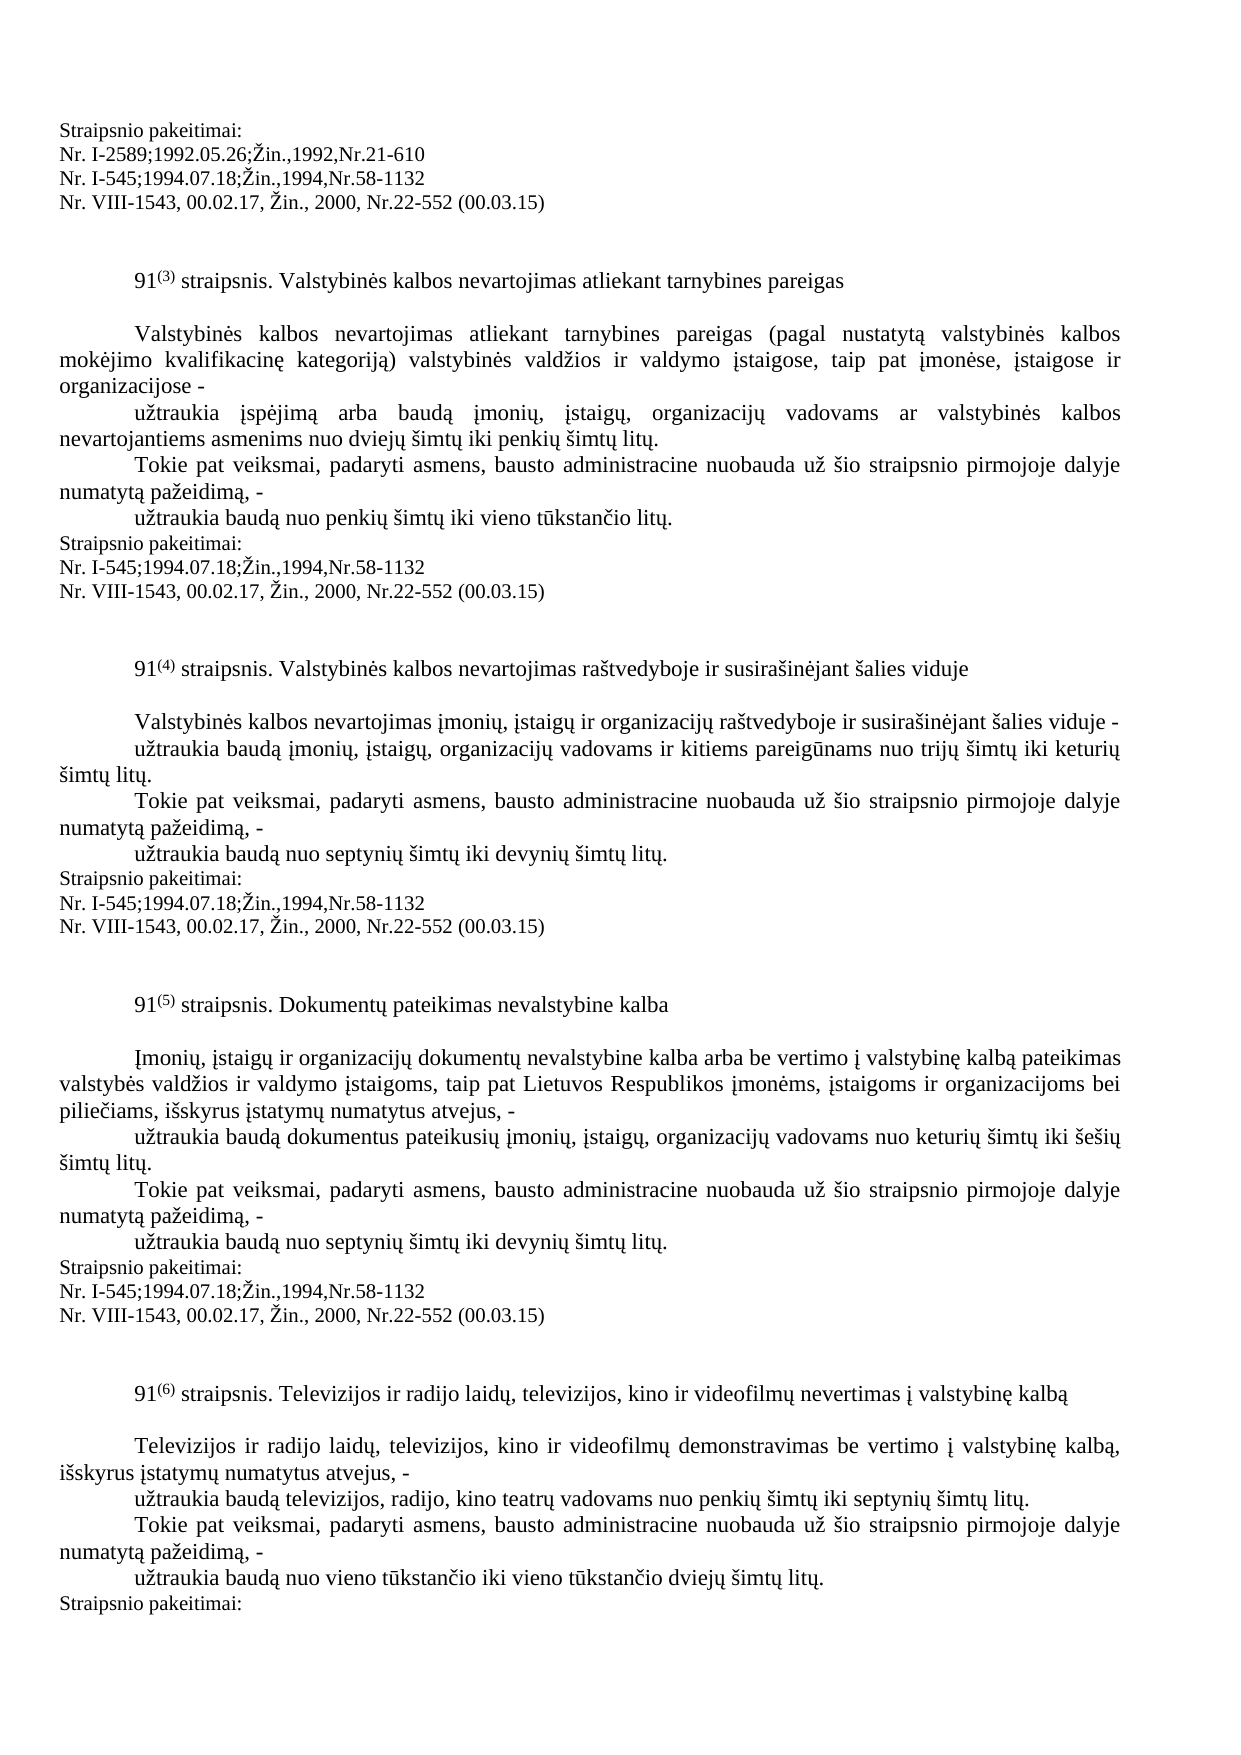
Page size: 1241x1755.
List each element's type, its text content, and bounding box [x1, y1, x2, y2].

text 91(6) straipsnis. Televizijos ir radijo laidų, televizijos, kino ir videofilmų nevertimas į valstybinę kalbą [134, 1380, 1122, 1406]
text Straipsnio pakeitimai: [59, 531, 1122, 555]
text Nr. I-2589;1992.05.26;Žin.,1992,Nr.21-610 [59, 142, 1122, 166]
text Tokie pat veiksmai, padaryti asmens, bausto administracine nuobauda už šio straipsnio pirmojoje dalyje numatytą pažeidimą, - [59, 452, 1122, 504]
text Tokie pat veiksmai, padaryti asmens, bausto administracine nuobauda už šio straipsnio pirmojoje dalyje numatytą pažeidimą, - [59, 1176, 1122, 1228]
text Valstybinės kalbos nevartojimas įmonių, įstaigų ir organizacijų raštvedyboje ir susirašinėjant šalies viduje - [59, 708, 1122, 734]
text Televizijos ir radijo laidų, televizijos, kino ir videofilmų demonstravimas be vertimo į valstybinę kalbą, išskyrus įstatymų numatytus atvejus, - [59, 1432, 1122, 1485]
text Straipsnio pakeitimai: [59, 118, 1122, 142]
text Valstybinės kalbos nevartojimas atliekant tarnybines pareigas (pagal nustatytą valstybinės kalbos mokėjimo kvalifikacinę kategoriją) valstybinės valdžios ir valdymo įstaigose, taip pat įmonėse, įstaigose ir organizacijose - [59, 320, 1122, 399]
text užtraukia baudą įmonių, įstaigų, organizacijų vadovams ir kitiems pareigūnams nuo trijų šimtų iki keturių šimtų litų. [59, 734, 1122, 787]
text užtraukia baudą nuo vieno tūkstančio iki vieno tūkstančio dviejų šimtų litų. [59, 1564, 1122, 1591]
text Straipsnio pakeitimai: [59, 1255, 1122, 1279]
text užtraukia baudą dokumentus pateikusių įmonių, įstaigų, organizacijų vadovams nuo keturių šimtų iki šešių šimtų litų. [59, 1123, 1122, 1176]
text 91(4) straipsnis. Valstybinės kalbos nevartojimas raštvedyboje ir susirašinėjant šalies viduje [134, 656, 1122, 682]
text užtraukia baudą nuo septynių šimtų iki devynių šimtų litų. [59, 840, 1122, 866]
text Straipsnio pakeitimai: [59, 866, 1122, 890]
text Nr. VIII-1543, 00.02.17, Žin., 2000, Nr.22-552 (00.03.15) [59, 1303, 1122, 1327]
text 91(5) straipsnis. Dokumentų pateikimas nevalstybine kalba [59, 991, 1122, 1018]
text Nr. VIII-1543, 00.02.17, Žin., 2000, Nr.22-552 (00.03.15) [59, 914, 1122, 938]
text užtraukia baudą televizijos, radijo, kino teatrų vadovams nuo penkių šimtų iki septynių šimtų litų. [59, 1485, 1122, 1511]
text Nr. I-545;1994.07.18;Žin.,1994,Nr.58-1132 [59, 166, 1122, 190]
text Įmonių, įstaigų ir organizacijų dokumentų nevalstybine kalba arba be vertimo į valstybinę kalbą pateikimas valstybės valdžios ir valdymo įstaigoms, taip pat Lietuvos Respublikos įmonėms, įstaigoms ir organizacijoms bei piliečiams, išskyrus įstatymų numatytus atvejus, - [59, 1044, 1122, 1123]
text užtraukia įspėjimą arba baudą įmonių, įstaigų, organizacijų vadovams ar valstybinės kalbos nevartojantiems asmenims nuo dviejų šimtų iki penkių šimtų litų. [59, 399, 1122, 452]
text Nr. I-545;1994.07.18;Žin.,1994,Nr.58-1132 [59, 1279, 1122, 1303]
text užtraukia baudą nuo septynių šimtų iki devynių šimtų litų. [59, 1228, 1122, 1255]
text Nr. VIII-1543, 00.02.17, Žin., 2000, Nr.22-552 (00.03.15) [59, 190, 1122, 214]
text Straipsnio pakeitimai: [59, 1591, 1122, 1614]
text Nr. I-545;1994.07.18;Žin.,1994,Nr.58-1132 [59, 890, 1122, 914]
text Nr. VIII-1543, 00.02.17, Žin., 2000, Nr.22-552 (00.03.15) [59, 579, 1122, 603]
text Tokie pat veiksmai, padaryti asmens, bausto administracine nuobauda už šio straipsnio pirmojoje dalyje numatytą pažeidimą, - [59, 787, 1122, 840]
text Nr. I-545;1994.07.18;Žin.,1994,Nr.58-1132 [59, 555, 1122, 579]
text užtraukia baudą nuo penkių šimtų iki vieno tūkstančio litų. [59, 504, 1122, 531]
text 91(3) straipsnis. Valstybinės kalbos nevartojimas atliekant tarnybines pareigas [59, 267, 1122, 293]
text Tokie pat veiksmai, padaryti asmens, bausto administracine nuobauda už šio straipsnio pirmojoje dalyje numatytą pažeidimą, - [59, 1511, 1122, 1564]
